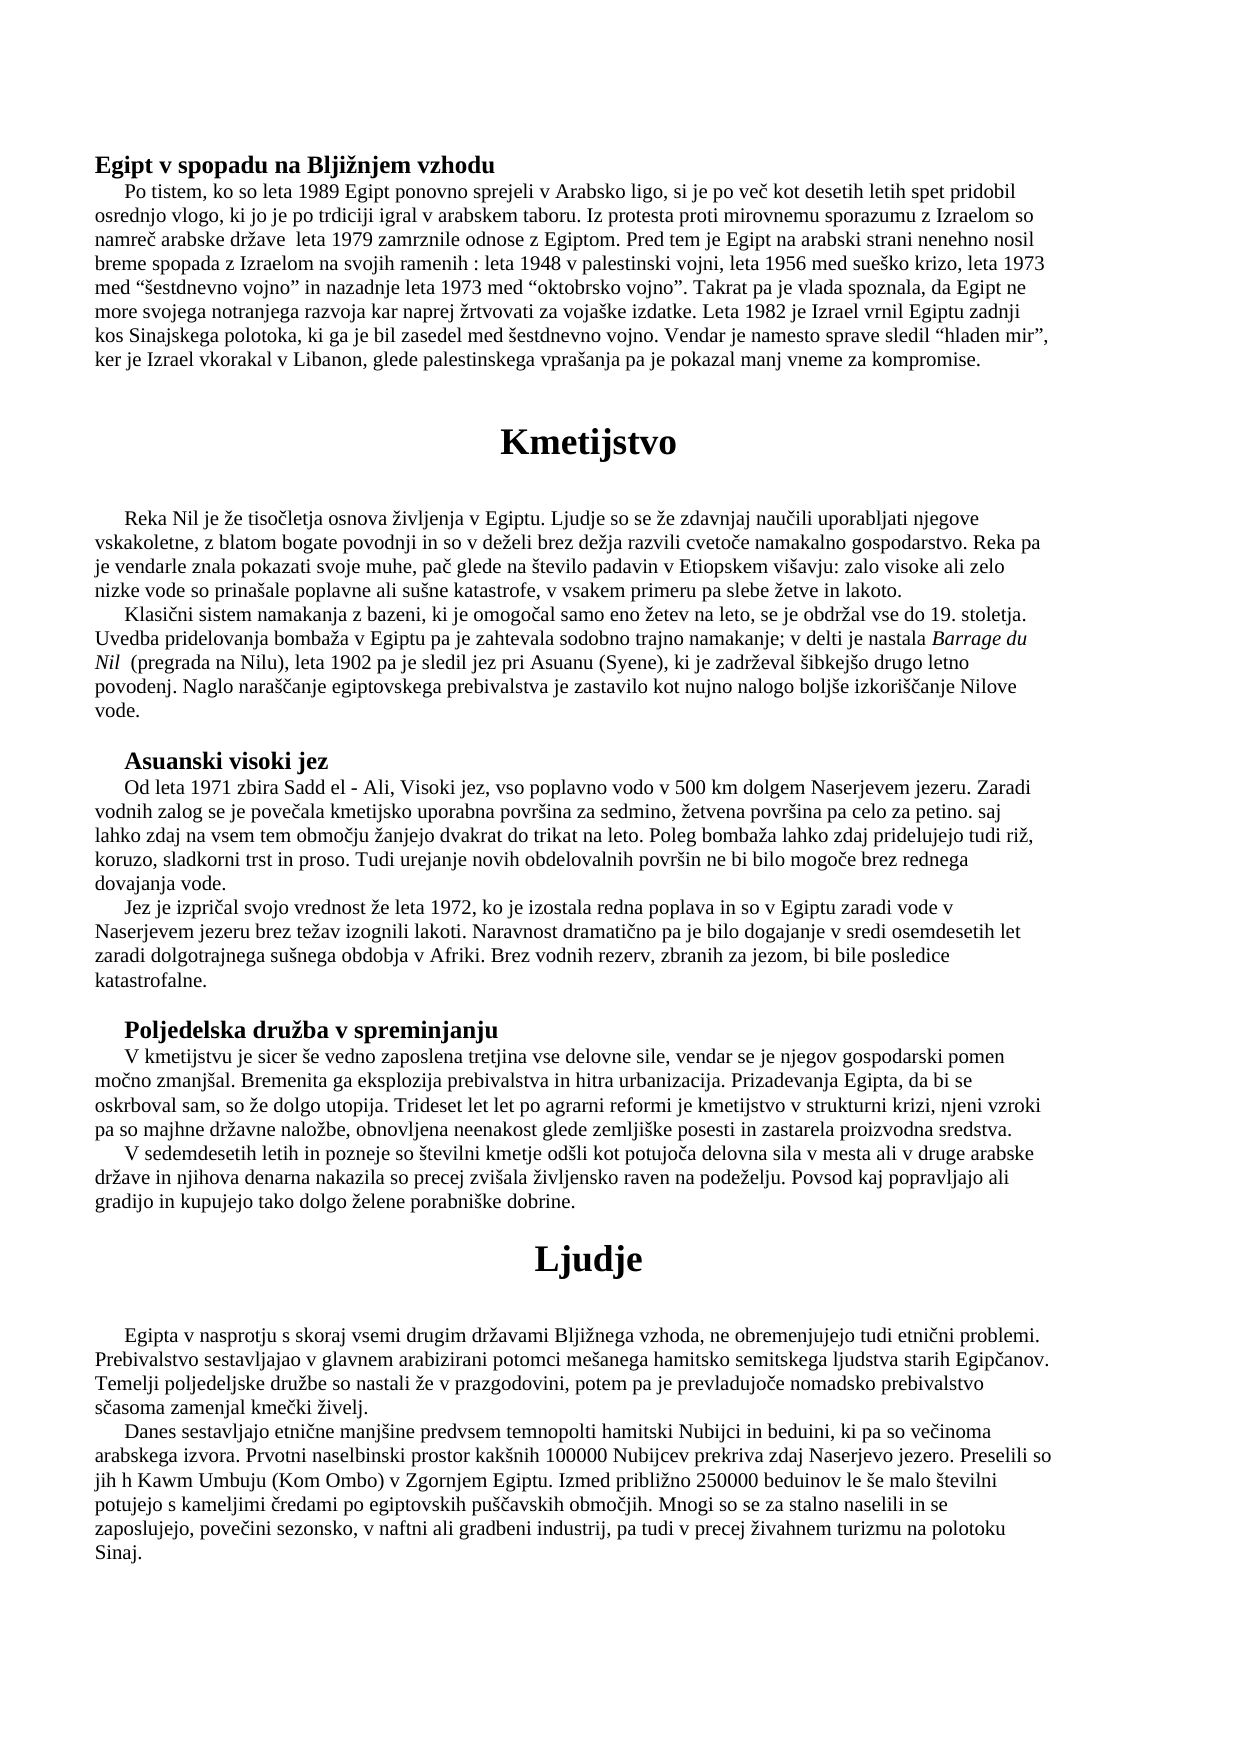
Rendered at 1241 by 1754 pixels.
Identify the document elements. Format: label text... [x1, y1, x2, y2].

text Ljudje [94, 1237, 1053, 1280]
text Egipt v spopadu na Bljižnjem vzhodu [94, 150, 1053, 179]
text Od leta 1971 zbira Sadd el - Ali, Visoki jez, vso poplavno vodo v 500 km dolgem Naserjevem jezeru. Zaradi vodnih zalog se je povečala kmetijsko uporabna površina za sedmino, žetvena površina pa celo za petino. saj lahko zdaj na vsem tem območju žanjejo dvakrat do trikat na leto. Poleg bombaža lahko zdaj pridelujejo tudi riž, koruzo, sladkorni trst in proso. Tudi urejanje novih obdelovalnih površin ne bi bilo mogoče brez rednega dovajanja vode. [94, 775, 1053, 895]
text Kmetijstvo [94, 419, 1053, 462]
text Klasični sistem namakanja z bazeni, ki je omogočal samo eno žetev na leto, se je obdržal vse do 19. stoletja. Uvedba pridelovanja bombaža v Egiptu pa je zahtevala sodobno trajno namakanje; v delti je nastala Barrage du Nil (pregrada na Nilu), leta 1902 pa je sledil jez pri Asuanu (Syene), ki je zadrževal šibkejšo drugo letno povodenj. Naglo naraščanje egiptovskega prebivalstva je zastavilo kot nujno nalogo boljše izkoriščanje Nilove vode. [94, 602, 1053, 722]
text V sedemdesetih letih in pozneje so številni kmetje odšli kot potujoča delovna sila v mesta ali v druge arabske države in njihova denarna nakazila so precej zvišala življensko raven na podeželju. Povsod kaj popravljajo ali gradijo in kupujejo tako dolgo želene porabniške dobrine. [94, 1141, 1053, 1213]
text V kmetijstvu je sicer še vedno zaposlena tretjina vse delovne sile, vendar se je njegov gospodarski pomen močno zmanjšal. Bremenita ga eksplozija prebivalstva in hitra urbanizacija. Prizadevanja Egipta, da bi se oskrboval sam, so že dolgo utopija. Trideset let let po agrarni reformi je kmetijstvo v strukturni krizi, njeni vzroki pa so majhne državne naložbe, obnovljena neenakost glede zemljiške posesti in zastarela proizvodna sredstva. [94, 1044, 1053, 1141]
text Reka Nil je že tisočletja osnova življenja v Egiptu. Ljudje so se že zdavnjaj naučili uporabljati njegove vskakoletne, z blatom bogate povodnji in so v deželi brez dežja razvili cvetoče namakalno gospodarstvo. Reka pa je vendarle znala pokazati svoje muhe, pač glede na število padavin v Etiopskem višavju: zalo visoke ali zelo nizke vode so prinašale poplavne ali sušne katastrofe, v vsakem primeru pa slebe žetve in lakoto. [94, 506, 1053, 602]
text Danes sestavljajo etnične manjšine predvsem temnopolti hamitski Nubijci in beduini, ki pa so večinoma arabskega izvora. Prvotni naselbinski prostor kakšnih 100000 Nubijcev prekriva zdaj Naserjevo jezero. Preselili so jih h Kawm Umbuju (Kom Ombo) v Zgornjem Egiptu. Izmed približno 250000 beduinov le še malo številni potujejo s kameljimi čredami po egiptovskih puščavskih območjih. Mnogi so se za stalno naselili in se zaposlujejo, povečini sezonsko, v naftni ali gradbeni industrij, pa tudi v precej živahnem turizmu na polotoku Sinaj. [94, 1419, 1053, 1564]
text Jez je izpričal svojo vrednost že leta 1972, ko je izostala redna poplava in so v Egiptu zaradi vode v Naserjevem jezeru brez težav izognili lakoti. Naravnost dramatično pa je bilo dogajanje v sredi osemdesetih let zaradi dolgotrajnega sušnega obdobja v Afriki. Brez vodnih rezerv, zbranih za jezom, bi bile posledice katastrofalne. [94, 895, 1053, 992]
text Poljedelska družba v spreminjanju [94, 1016, 1053, 1044]
text Egipta v nasprotju s skoraj vsemi drugim državami Bljižnega vzhoda, ne obremenjujejo tudi etnični problemi. Prebivalstvo sestavljajao v glavnem arabizirani potomci mešanega hamitsko semitskega ljudstva starih Egipčanov. Temelji poljedeljske družbe so nastali že v prazgodovini, potem pa je prevladujoče nomadsko prebivalstvo sčasoma zamenjal kmečki živelj. [94, 1323, 1053, 1419]
text Po tistem, ko so leta 1989 Egipt ponovno sprejeli v Arabsko ligo, si je po več kot desetih letih spet pridobil osrednjo vlogo, ki jo je po trdiciji igral v arabskem taboru. Iz protesta proti mirovnemu sporazumu z Izraelom so namreč arabske države leta 1979 zamrznile odnose z Egiptom. Pred tem je Egipt na arabski strani nenehno nosil breme spopada z Izraelom na svojih ramenih : leta 1948 v palestinski vojni, leta 1956 med sueško krizo, leta 1973 med “šestdnevno vojno” in nazadnje leta 1973 med “oktobrsko vojno”. Takrat pa je vlada spoznala, da Egipt ne more svojega notranjega razvoja kar naprej žrtvovati za vojaške izdatke. Leta 1982 je Izrael vrnil Egiptu zadnji kos Sinajskega polotoka, ki ga je bil zasedel med šestdnevno vojno. Vendar je namesto sprave sledil “hladen mir”, ker je Izrael vkorakal v Libanon, glede palestinskega vprašanja pa je pokazal manj vneme za kompromise. [94, 179, 1053, 371]
text Asuanski visoki jez [94, 746, 1053, 775]
